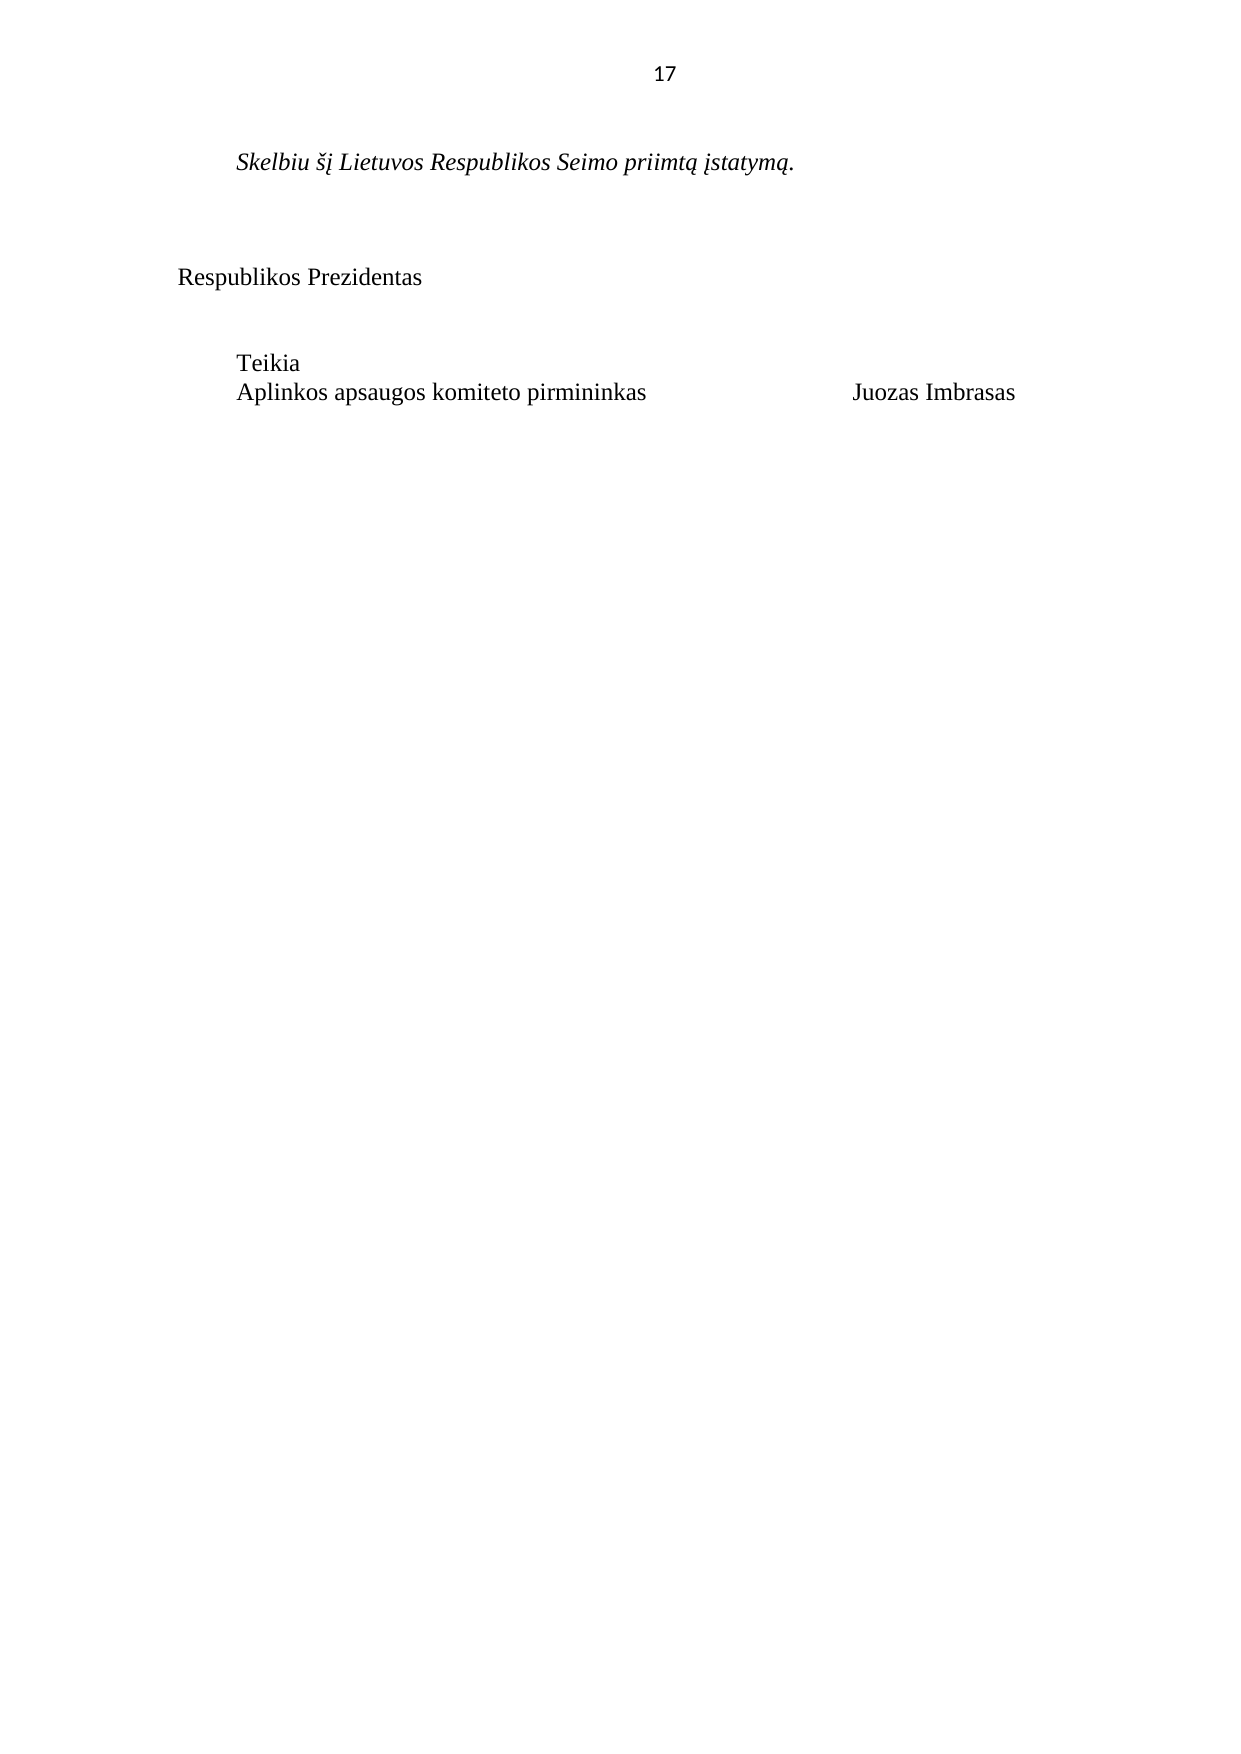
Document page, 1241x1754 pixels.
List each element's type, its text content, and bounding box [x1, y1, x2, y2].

text Respublikos Prezidentas [177, 262, 1152, 291]
text Teikia [177, 348, 1152, 377]
text Aplinkos apsaugos komiteto pirmininkas Juozas Imbrasas [177, 377, 1152, 406]
text Skelbiu šį Lietuvos Respublikos Seimo priimtą įstatymą. [177, 147, 1152, 176]
